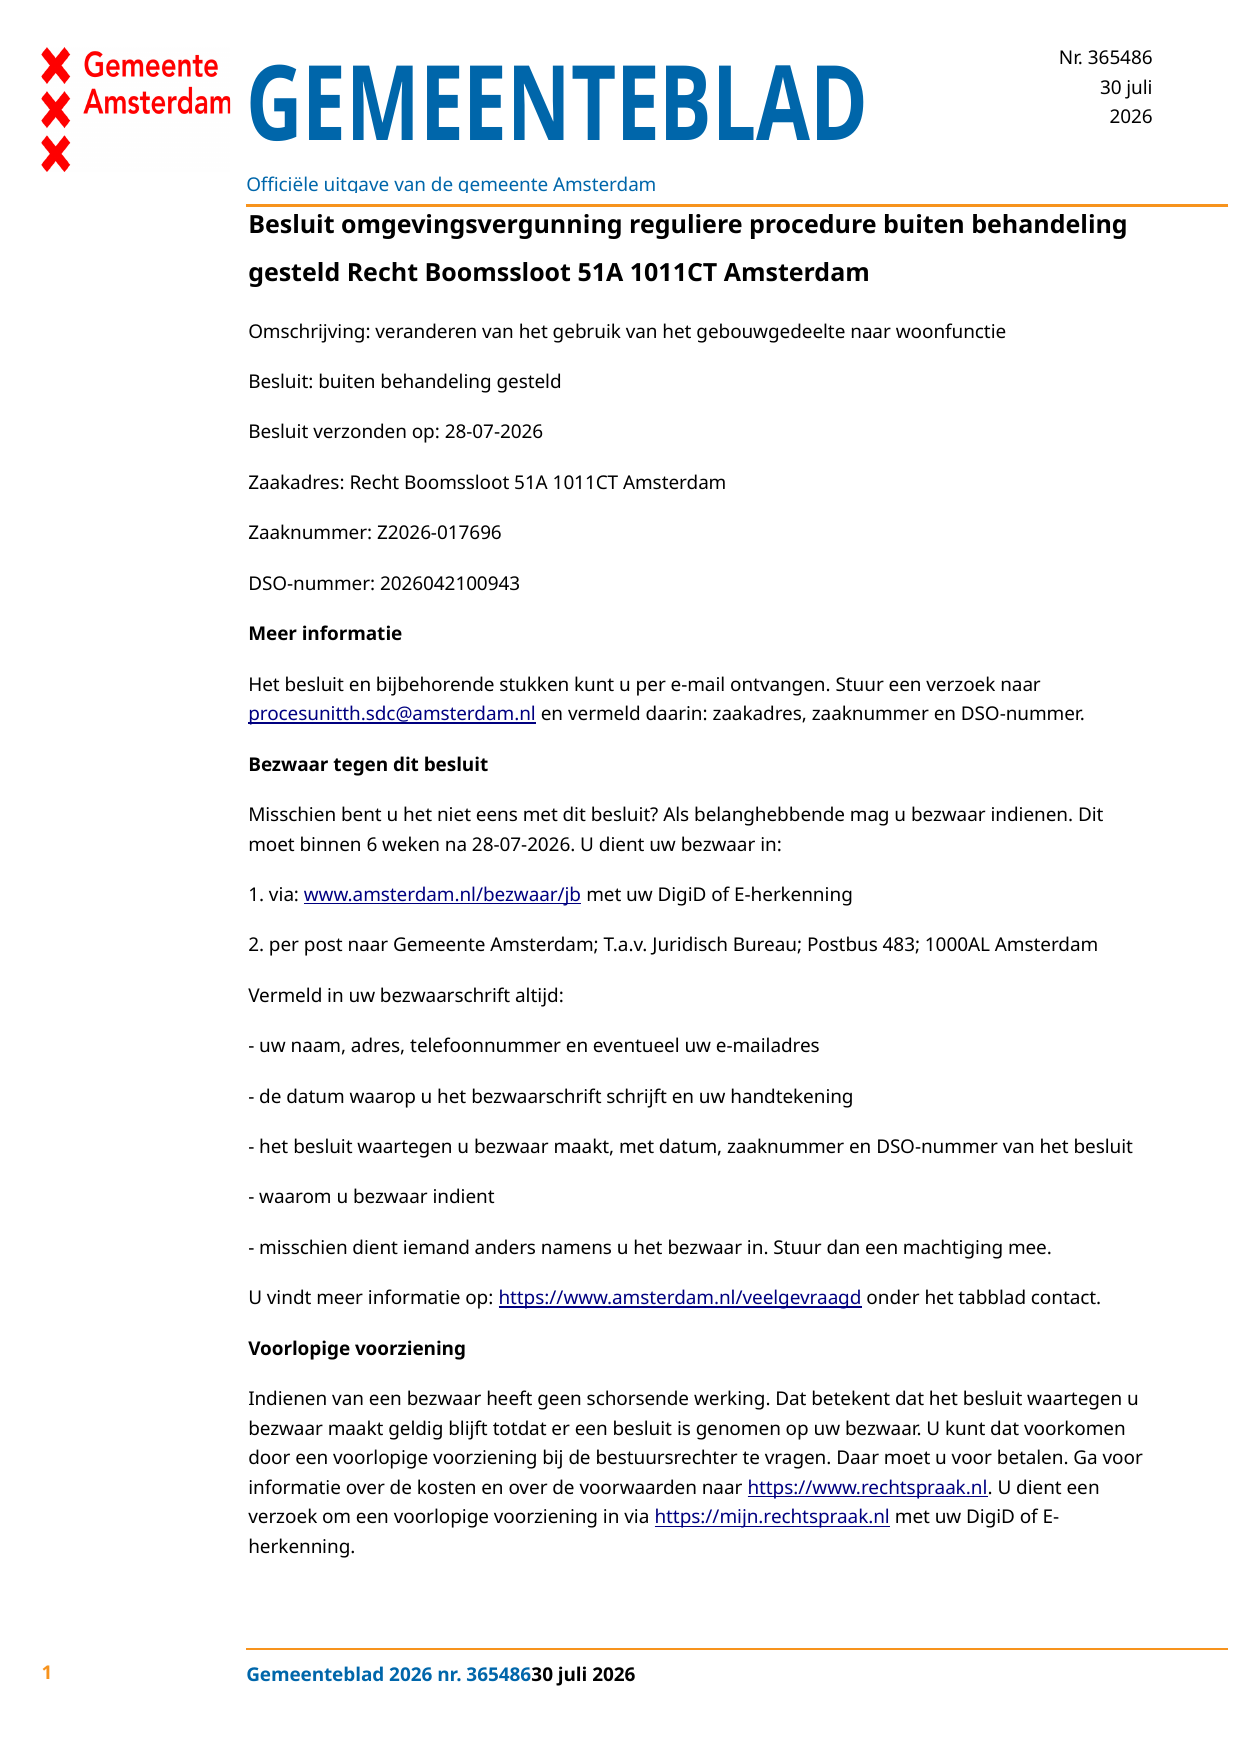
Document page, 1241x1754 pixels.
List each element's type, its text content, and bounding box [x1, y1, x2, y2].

text Meer informatie [248, 620, 1152, 646]
text U vindt meer informatie op: https://www.amsterdam.nl/veelgevraagd onder het tabblad contact. [248, 1284, 1152, 1310]
text DSO-nummer: 2026042100943 [248, 570, 1152, 596]
text 1. via: www.amsterdam.nl/bezwaar/jb met uw DigiD of E-herkenning [248, 881, 1152, 907]
text - misschien dient iemand anders namens u het bezwaar in. Stuur dan een machtiging mee. [248, 1234, 1152, 1260]
text 2. per post naar Gemeente Amsterdam; T.a.v. Juridisch Bureau; Postbus 483; 1000AL Amsterdam [248, 932, 1152, 957]
text Het besluit en bijbehorende stukken kunt u per e-mail ontvangen. Stuur een verzoek naar procesunitth.sdc@amsterdam.nl en vermeld daarin: zaakadres, zaaknummer en DSO-nummer. [248, 671, 1152, 726]
text Misschien bent u het niet eens met dit besluit? Als belanghebbende mag u bezwaar indienen. Dit moet binnen 6 weken na 28-07-2026. U dient uw bezwaar in: [248, 801, 1152, 857]
text Indienen van een bezwaar heeft geen schorsende werking. Dat betekent dat het besluit waartegen u bezwaar maakt geldig blijft totdat er een besluit is genomen op uw bezwaar. U kunt dat voorkomen door een voorlopige voorziening bij de bestuursrechter te vragen. Daar moet u voor betalen. Ga voor informatie over de kosten en over de voorwaarden naar https://www.rechtspraak.nl. U dient een verzoek om een voorlopige voorziening in via https://mijn.rechtspraak.nl met uw DigiD of E-herkenning. [248, 1385, 1152, 1559]
text Bezwaar tegen dit besluit [248, 751, 1152, 777]
picture [41, 47, 231, 172]
text Besluit omgevingsvergunning reguliere procedure buiten behandeling gesteld Recht Boomssloot 51A 1011CT Amsterdam [248, 207, 1152, 288]
text Zaaknummer: Z2026-017696 [248, 519, 1152, 545]
text Omschrijving: veranderen van het gebruik van het gebouwgedeelte naar woonfunctie [248, 318, 1152, 344]
text - het besluit waartegen u bezwaar maakt, met datum, zaaknummer en DSO-nummer van het besluit [248, 1133, 1152, 1159]
text - de datum waarop u het bezwaarschrift schrijft en uw handtekening [248, 1083, 1152, 1109]
text Besluit: buiten behandeling gesteld [248, 368, 1152, 394]
text Besluit verzonden op: 28-07-2026 [248, 419, 1152, 444]
text - uw naam, adres, telefoonnummer en eventueel uw e-mailadres [248, 1032, 1152, 1058]
text Zaakadres: Recht Boomssloot 51A 1011CT Amsterdam [248, 469, 1152, 495]
text Voorlopige voorziening [248, 1335, 1152, 1361]
text Vermeld in uw bezwaarschrift altijd: [248, 982, 1152, 1008]
text - waarom u bezwaar indient [248, 1184, 1152, 1209]
